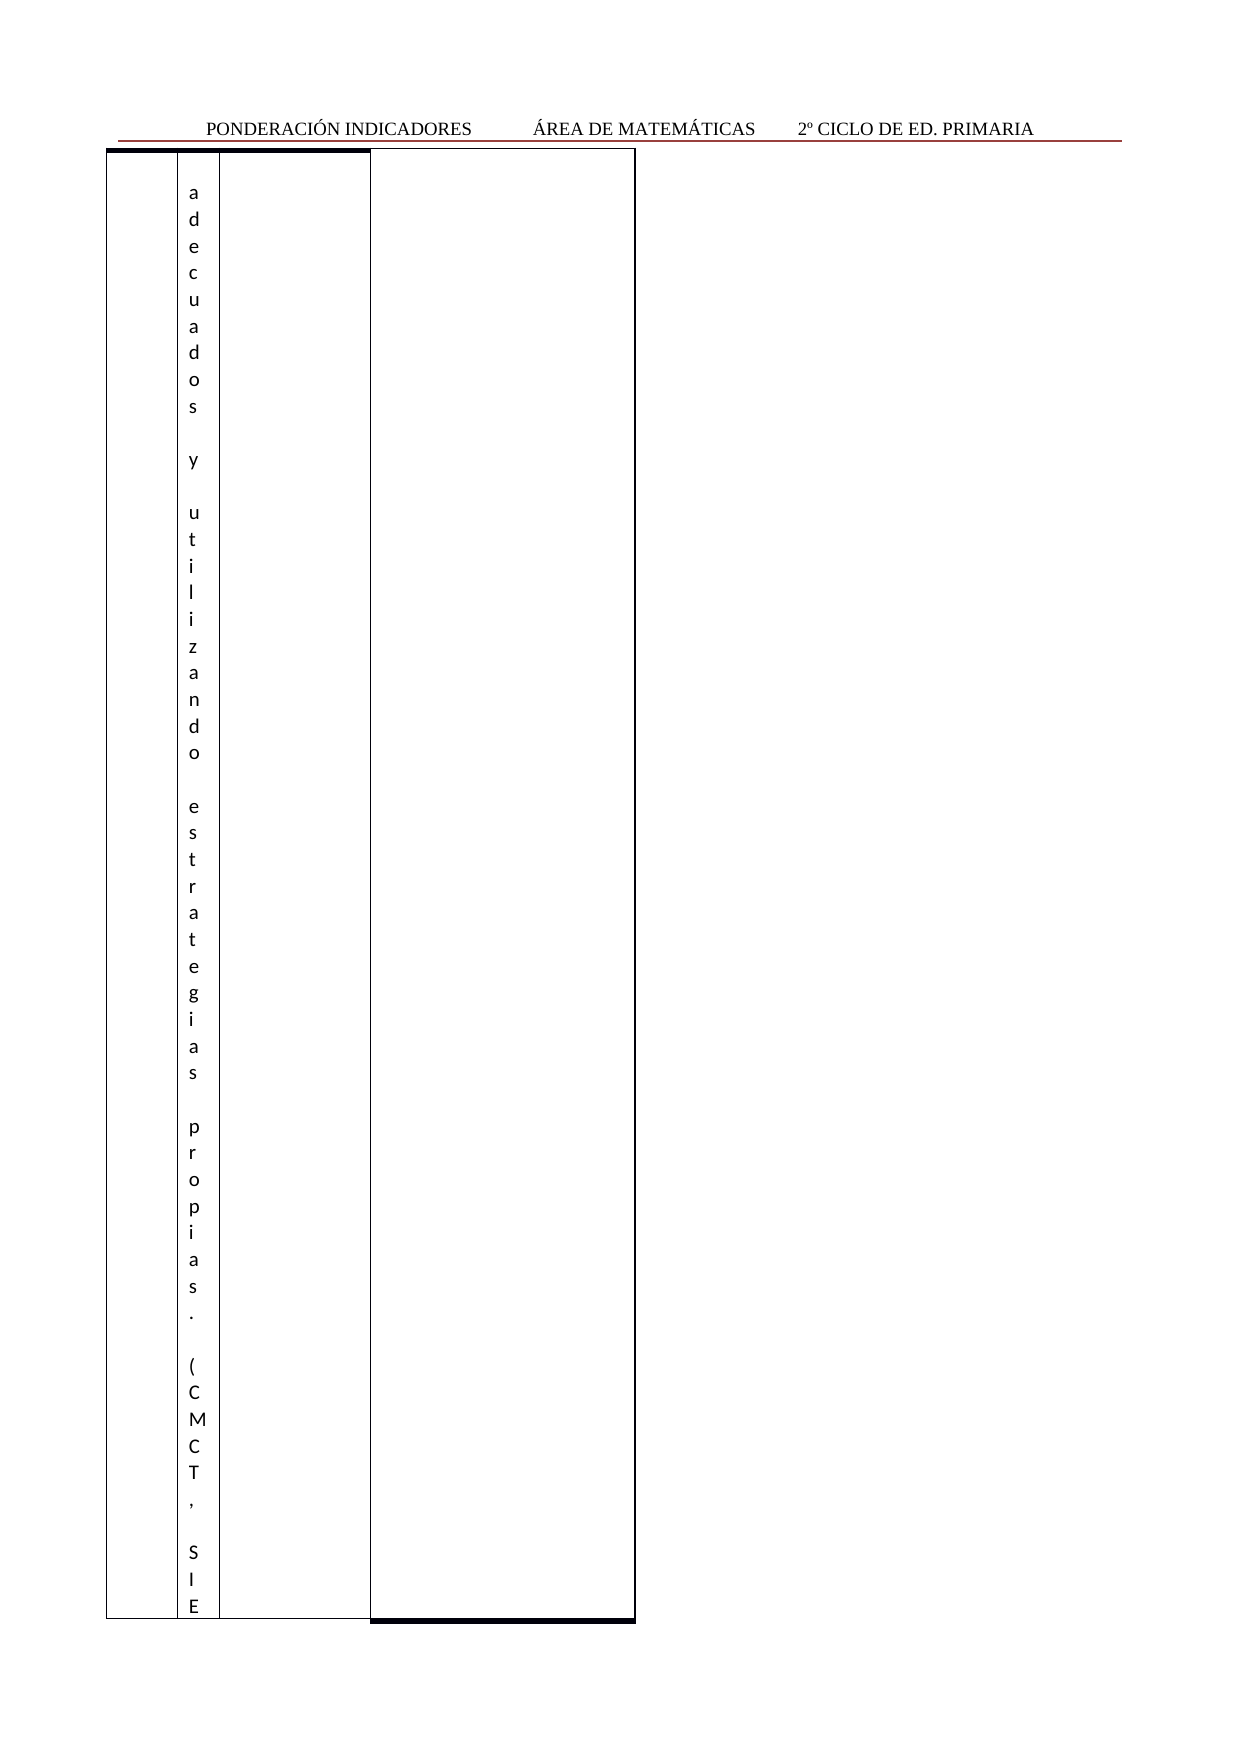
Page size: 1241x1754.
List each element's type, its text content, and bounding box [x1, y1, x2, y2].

table_cell [220, 153, 370, 1618]
table_cell [371, 149, 634, 1618]
table_cell [107, 153, 177, 1618]
table_cell adecuados y utilizando estrategias propias. (CMCT, SIE [178, 153, 219, 1618]
